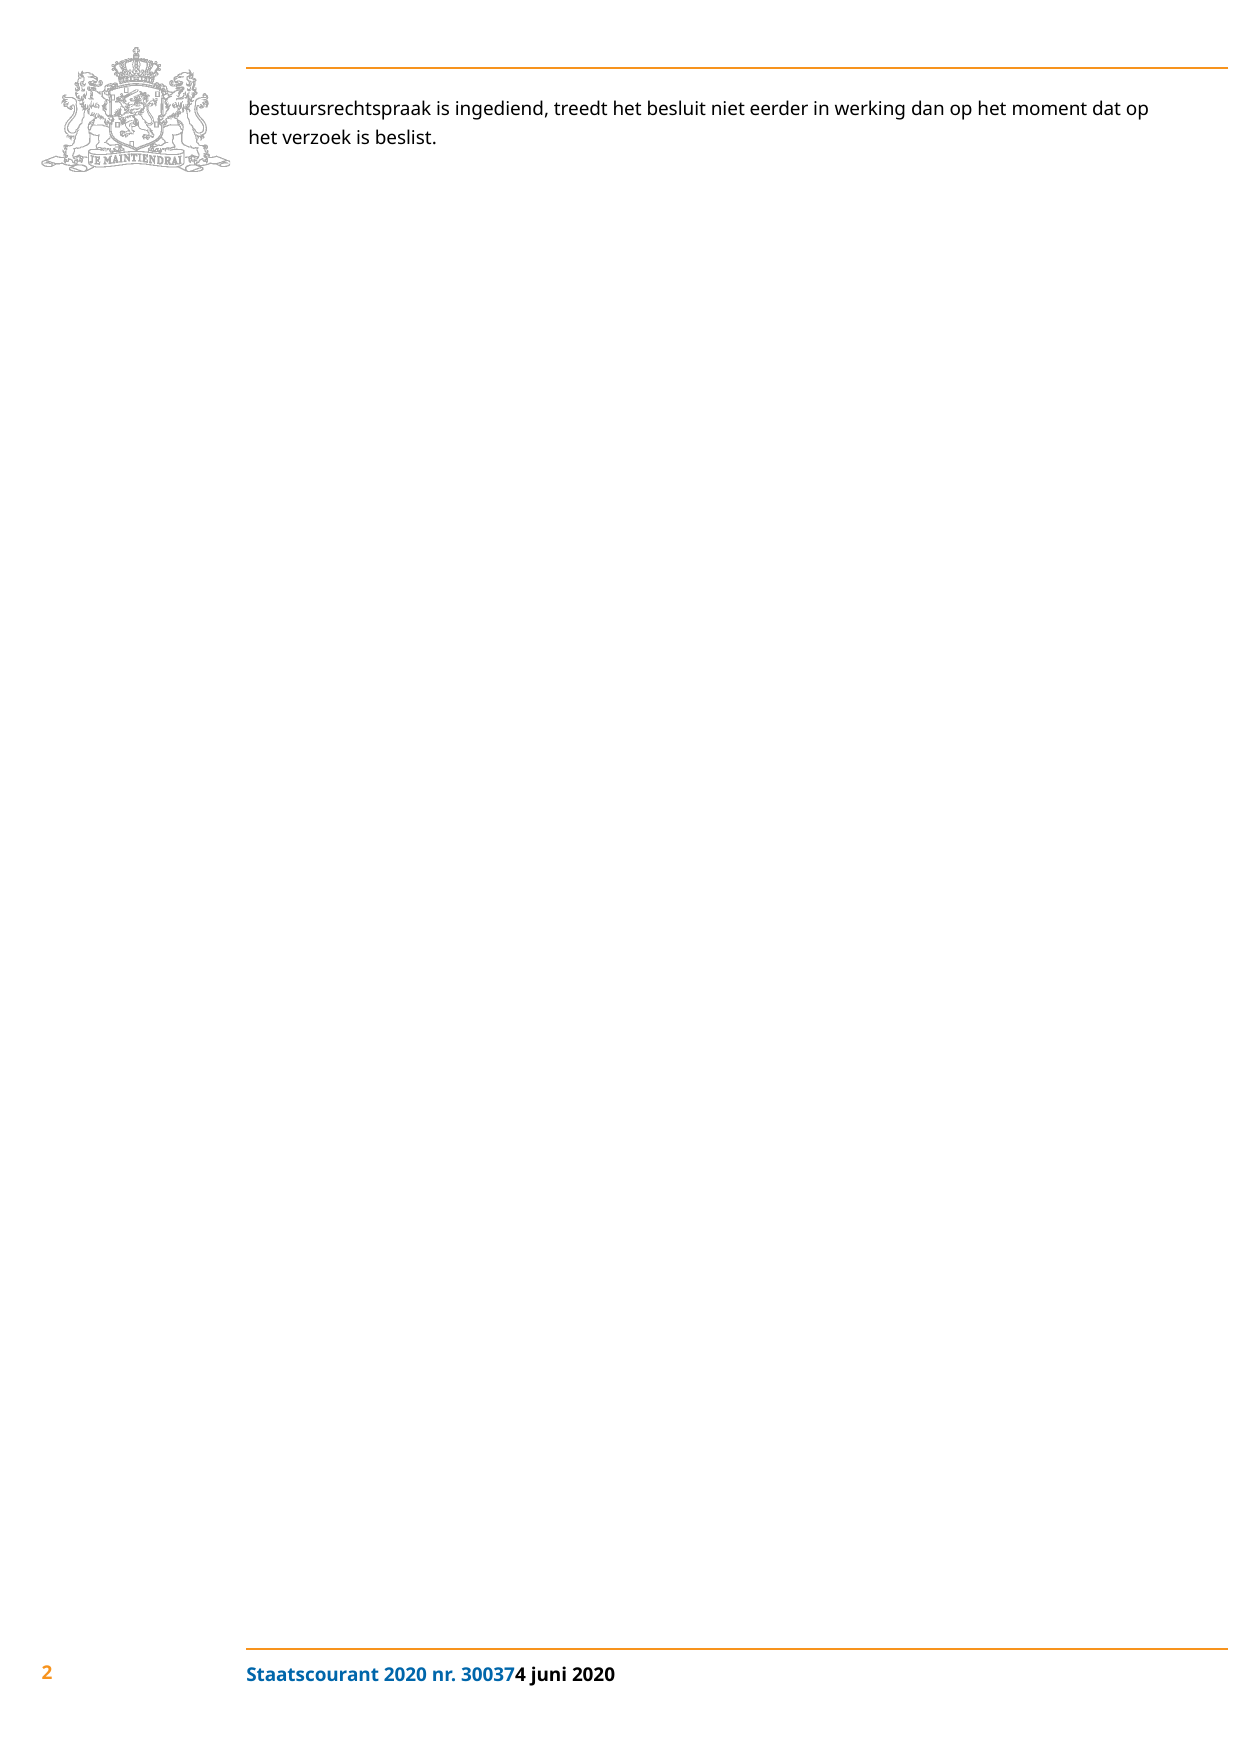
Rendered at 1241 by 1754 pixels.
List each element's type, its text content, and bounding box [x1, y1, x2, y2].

picture [41, 47, 231, 172]
text bestuursrechtspraak is ingediend, treedt het besluit niet eerder in werking dan op het moment dat op het verzoek is beslist. [248, 95, 1152, 150]
